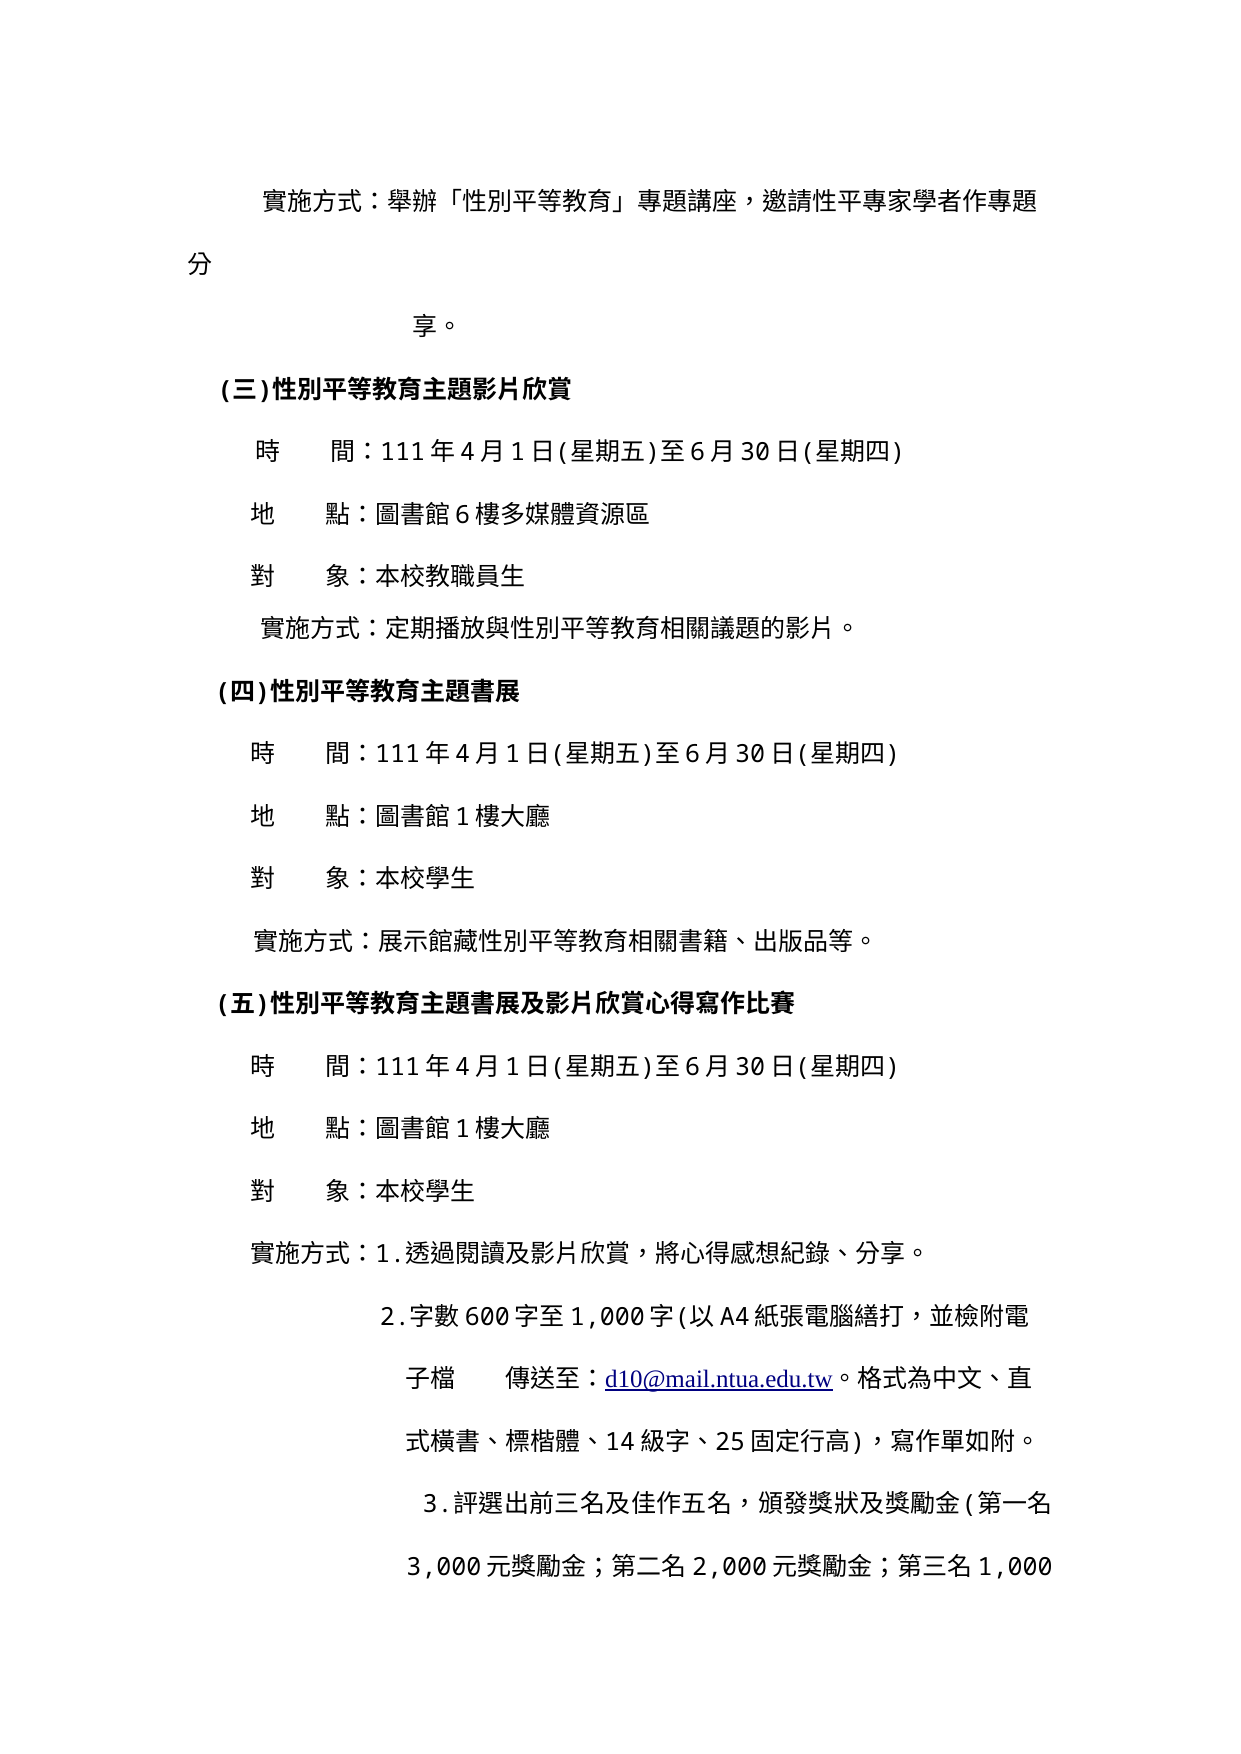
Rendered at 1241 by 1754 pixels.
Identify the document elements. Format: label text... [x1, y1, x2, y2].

text 時 間：111年4月1日(星期五)至6月30日(星期四) [187, 710, 1053, 773]
text 實施方式：舉辦「性別平等教育」專題講座，邀請性平專家學者作專題分 [187, 158, 1053, 283]
text 對 象：本校學生 [187, 835, 1053, 898]
text 地 點：圖書館1樓大廳 [187, 1085, 1053, 1148]
text (五)性別平等教育主題書展及影片欣賞心得寫作比賽 [187, 960, 1067, 1023]
text 地 點：圖書館1樓大廳 [187, 773, 1053, 835]
text 對 象：本校教職員生 [187, 533, 1053, 596]
text (三)性別平等教育主題影片欣賞 [187, 346, 1053, 408]
text 實施方式：展示館藏性別平等教育相關書籍、出版品等。 [208, 898, 1053, 960]
text 時 間：111年4月1日(星期五)至6月30日(星期四) [187, 408, 1053, 471]
text 實施方式：1.透過閱讀及影片欣賞，將心得感想紀錄、分享。 [187, 1210, 1053, 1273]
text 地 點：圖書館6樓多媒體資源區 [187, 471, 1053, 533]
text (四)性別平等教育主題書展 [187, 648, 1067, 710]
text 時 間：111年4月1日(星期五)至6月30日(星期四) [187, 1023, 1053, 1085]
text 享。 [187, 283, 1053, 346]
text 3.評選出前三名及佳作五名，頒發獎狀及獎勵金(第一名 3,000元獎勵金；第二名2,000元獎勵金；第三名1,000 [176, 1460, 1053, 1585]
text 實施方式：定期播放與性別平等教育相關議題的影片。 [200, 596, 1087, 648]
text 對 象：本校學生 [187, 1148, 1053, 1210]
text 2.字數600字至1,000字(以A4紙張電腦繕打，並檢附電子檔 傳送至：d10@mail.ntua.edu.tw。格式為中文、直式橫書、標楷體、14級字、25固定行高)，寫作單如附。 [349, 1273, 1053, 1460]
